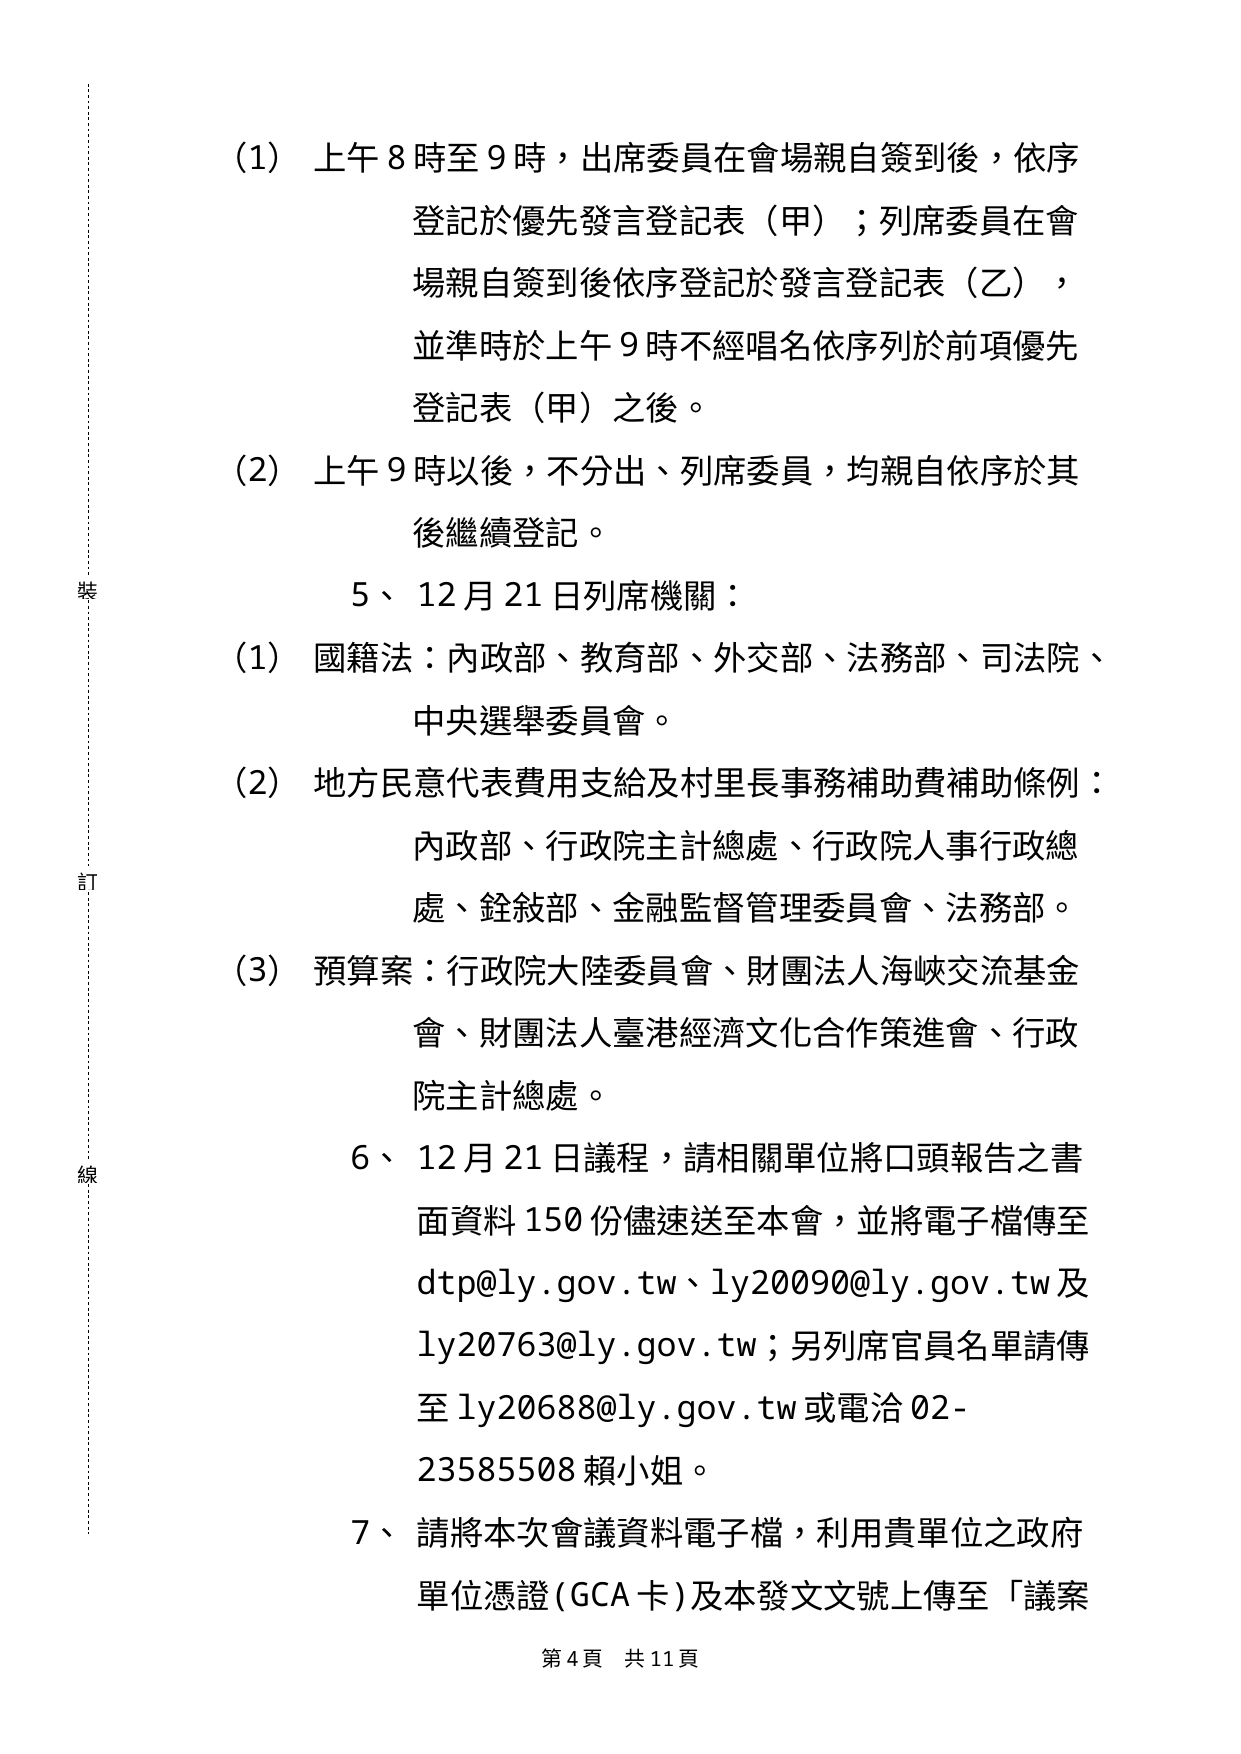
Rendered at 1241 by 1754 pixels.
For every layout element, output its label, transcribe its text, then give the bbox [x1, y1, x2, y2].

list 國籍法：內政部、教育部、外交部、法務部、司法院、中央選舉委員會。 [214, 614, 1092, 739]
list 預算案：行政院大陸委員會、財團法人海峽交流基金會、財團法人臺港經濟文化合作策進會、行政院主計總處。 [214, 927, 1092, 1114]
list 12月21日議程，請相關單位將口頭報告之書面資料150份儘速送至本會，並將電子檔傳至dtp@ly.gov.tw、ly20090@ly.gov.tw及ly20763@ly.gov.tw；另列席官員名單請傳至ly20688@ly.gov.tw或電洽02-23585508賴小姐。 [350, 1114, 1092, 1489]
list 上午9時以後，不分出、列席委員，均親自依序於其後繼續登記。 [214, 427, 1092, 552]
list 上午8時至9時，出席委員在會場親自簽到後，依序登記於優先發言登記表（甲）；列席委員在會場親自簽到後依序登記於發言登記表（乙），並準時於上午9時不經唱名依序列於前項優先登記表（甲）之後。 [214, 114, 1092, 427]
list 12月21日列席機關： [350, 552, 1092, 614]
list 地方民意代表費用支給及村里長事務補助費補助條例：內政部、行政院主計總處、行政院人事行政總處、銓敍部、金融監督管理委員會、法務部。 [214, 739, 1092, 927]
list 請將本次會議資料電子檔，利用貴單位之政府單位憑證(GCA卡)及本發文文號上傳至「議案 [350, 1489, 1092, 1614]
